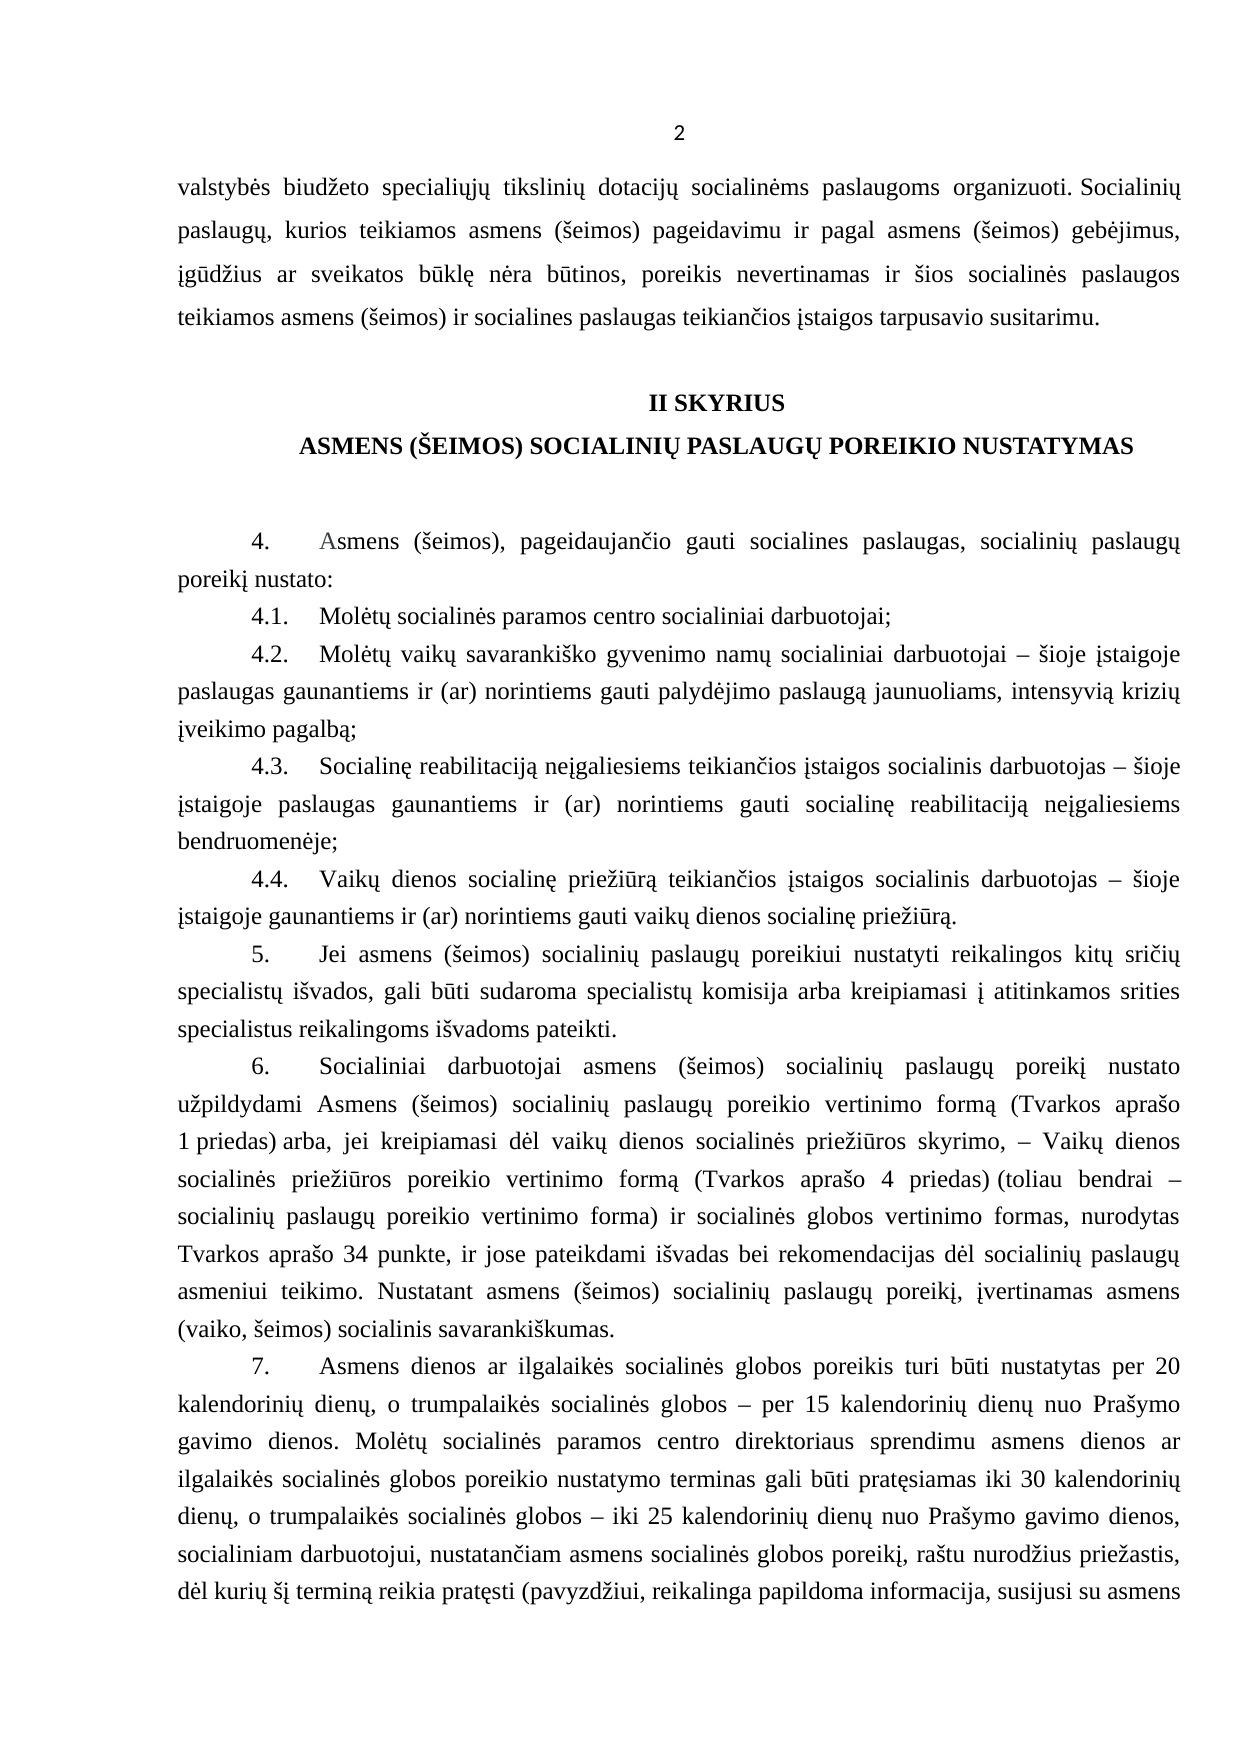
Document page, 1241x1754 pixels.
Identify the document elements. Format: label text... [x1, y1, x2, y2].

text 7. Asmens dienos ar ilgalaikės socialinės globos poreikis turi būti nustatytas per 20 kalendorinių dienų, o trumpalaikės socialinės globos – per 15 kalendorinių dienų nuo Prašymo gavimo dienos. Molėtų socialinės paramos centro direktoriaus sprendimu asmens dienos ar ilgalaikės socialinės globos poreikio nustatymo terminas gali būti pratęsiamas iki 30 kalendorinių dienų, o trumpalaikės socialinės globos – iki 25 kalendorinių dienų nuo Prašymo gavimo dienos, socialiniam darbuotojui, nustatančiam asmens socialinės globos poreikį, raštu nurodžius priežastis, dėl kurių šį terminą reikia pratęsti (pavyzdžiui, reikalinga papildoma informacija, susijusi su asmens [177, 1342, 1181, 1605]
text 4. Asmens (šeimos), pageidaujančio gauti socialines paslaugas, socialinių paslaugų poreikį nustato: [177, 517, 1181, 592]
text 4.3. Socialinę reabilitaciją neįgaliesiems teikiančios įstaigos socialinis darbuotojas – šioje įstaigoje paslaugas gaunantiems ir (ar) norintiems gauti socialinę reabilitaciją neįgaliesiems bendruomenėje; [177, 742, 1181, 855]
text ASMENS (ŠEIMOS) SOCIALINIŲ PASLAUGŲ POREIKIO NUSTATYMAS [252, 431, 1181, 460]
text 4.1. Molėtų socialinės paramos centro socialiniai darbuotojai; [177, 592, 1181, 630]
text 4.2. Molėtų vaikų savarankiško gyvenimo namų socialiniai darbuotojai – šioje įstaigoje paslaugas gaunantiems ir (ar) norintiems gauti palydėjimo paslaugą jaunuoliams, intensyvią krizių įveikimo pagalbą; [177, 630, 1181, 742]
text 6. Socialiniai darbuotojai asmens (šeimos) socialinių paslaugų poreikį nustato užpildydami Asmens (šeimos) socialinių paslaugų poreikio vertinimo formą (Tvarkos aprašo 1 priedas) arba, jei kreipiamasi dėl vaikų dienos socialinės priežiūros skyrimo, – Vaikų dienos socialinės priežiūros poreikio vertinimo formą (Tvarkos aprašo 4 priedas) (toliau bendrai – socialinių paslaugų poreikio vertinimo forma) ir socialinės globos vertinimo formas, nurodytas Tvarkos aprašo 34 punkte, ir jose pateikdami išvadas bei rekomendacijas dėl socialinių paslaugų asmeniui teikimo. Nustatant asmens (šeimos) socialinių paslaugų poreikį, įvertinamas asmens (vaiko, šeimos) socialinis savarankiškumas. [177, 1042, 1181, 1342]
text 5. Jei asmens (šeimos) socialinių paslaugų poreikiui nustatyti reikalingos kitų sričių specialistų išvados, gali būti sudaroma specialistų komisija arba kreipiamasi į atitinkamos srities specialistus reikalingoms išvadoms pateikti. [177, 930, 1181, 1042]
text valstybės biudžeto specialiųjų tikslinių dotacijų socialinėms paslaugoms organizuoti. Socialinių paslaugų, kurios teikiamos asmens (šeimos) pageidavimu ir pagal asmens (šeimos) gebėjimus, įgūdžius ar sveikatos būklę nėra būtinos, poreikis nevertinamas ir šios socialinės paslaugos teikiamos asmens (šeimos) ir socialines paslaugas teikiančios įstaigos tarpusavio susitarimu. [177, 172, 1181, 331]
text 4.4. Vaikų dienos socialinę priežiūrą teikiančios įstaigos socialinis darbuotojas – šioje įstaigoje gaunantiems ir (ar) norintiems gauti vaikų dienos socialinę priežiūrą. [177, 855, 1181, 930]
text II SKYRIUS [252, 388, 1181, 417]
